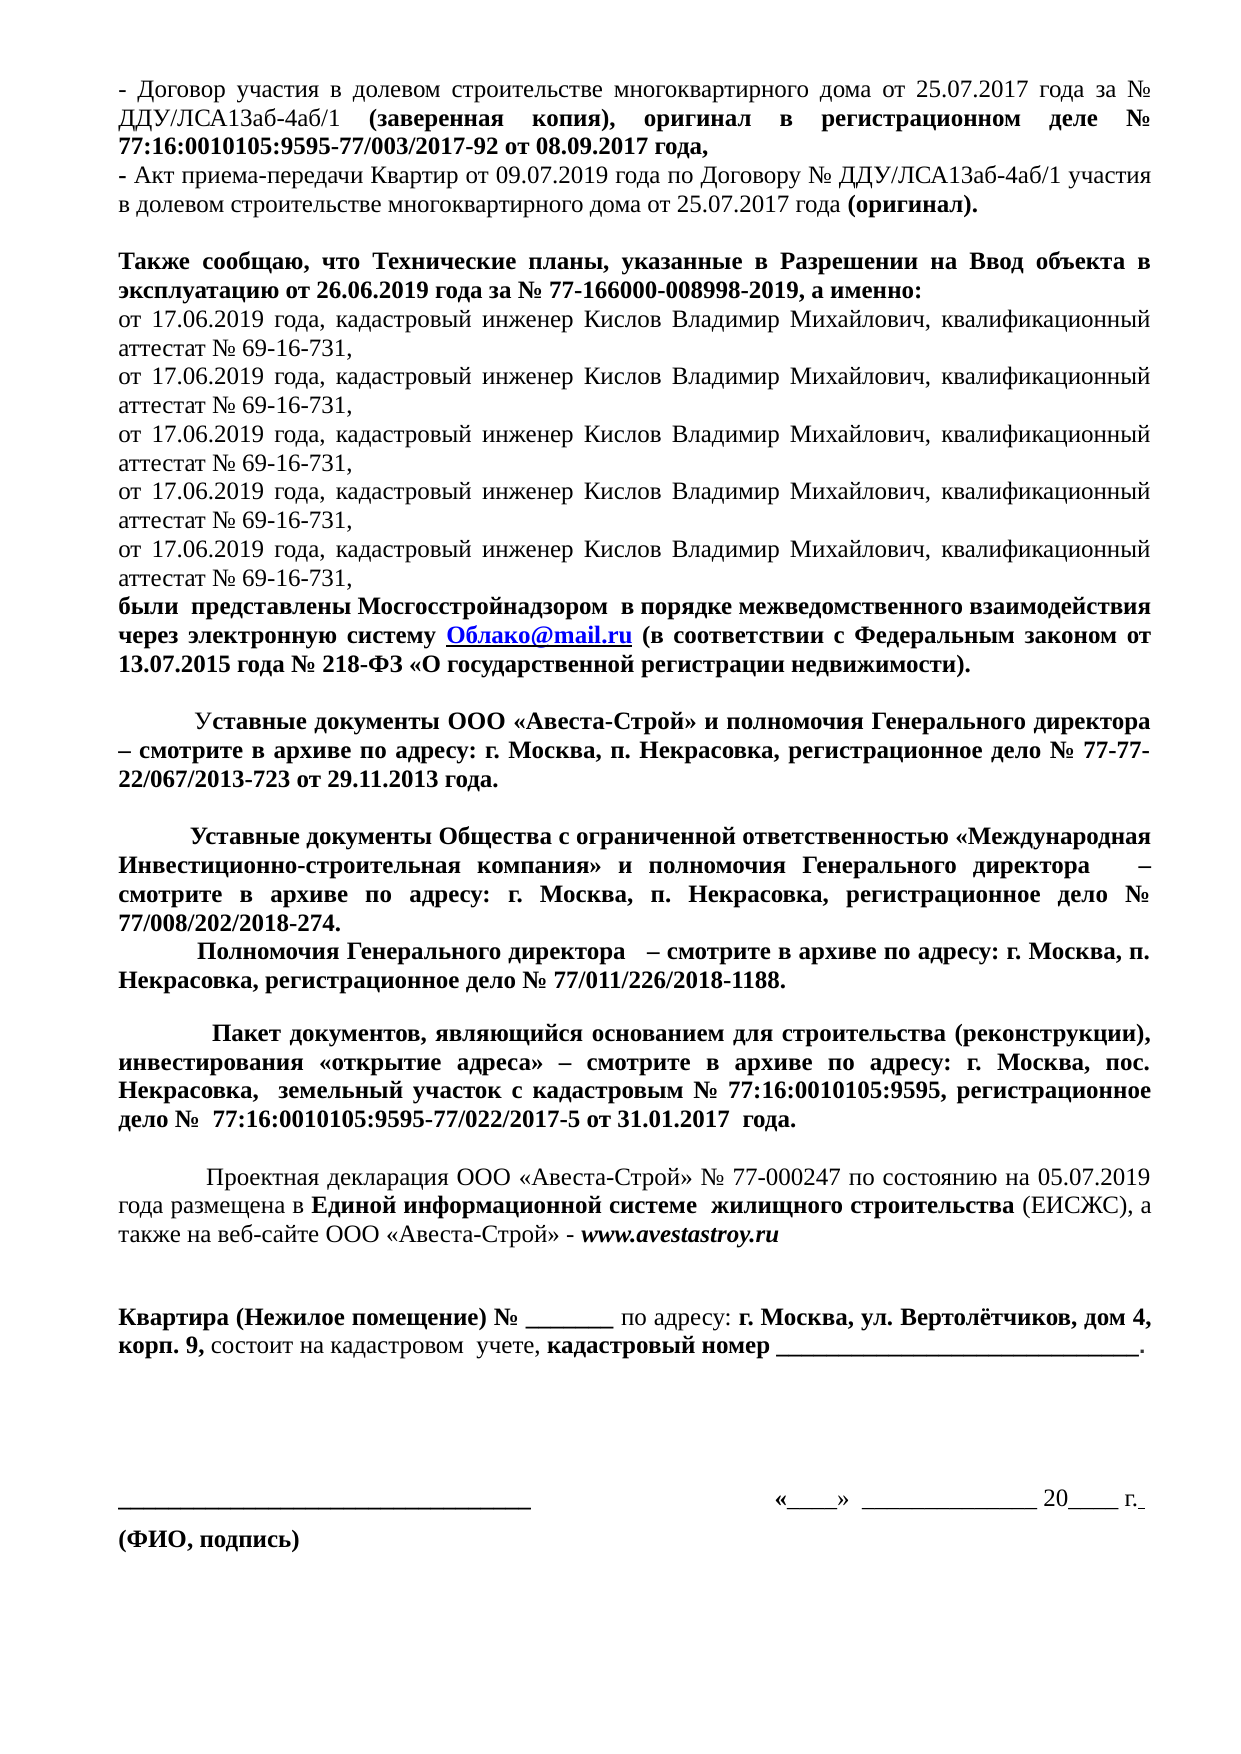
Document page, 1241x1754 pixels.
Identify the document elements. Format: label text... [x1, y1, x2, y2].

text были представлены Мосгосстройнадзором в порядке межведомственного взаимодействия через электронную систему Облако@mail.ru (в соответствии с Федеральным законом от 13.07.2015 года № 218-ФЗ «О государственной регистрации недвижимости). [118, 591, 1152, 678]
text Квартира (Нежилое помещение) № _______ по адресу: г. Москва, ул. Вертолётчиков, дом 4, корп. 9, состоит на кадастровом учете, кадастровый номер _____________________________. [118, 1302, 1152, 1359]
text Уставные документы ООО «Авеста-Строй» и полномочия Генерального директора – смотрите в архиве по адресу: г. Москва, п. Некрасовка, регистрационное дело № 77-77-22/067/2013-723 от 29.11.2013 года. [118, 706, 1152, 793]
text Также сообщаю, что Технические планы, указанные в Разрешении на Ввод объекта в эксплуатацию от 26.06.2019 года за № 77-166000-008998-2019, а именно: [118, 246, 1152, 304]
text Уставные документы Общества с ограниченной ответственностью «Международная Инвестиционно-строительная компания» и полномочия Генерального директора – смотрите в архиве по адресу: г. Москва, п. Некрасовка, регистрационное дело № 77/008/202/2018-274. [118, 821, 1152, 936]
text от 17.06.2019 года, кадастровый инженер Кислов Владимир Михайлович, квалификационный аттестат № 69-16-731, [118, 304, 1152, 361]
text Проектная декларация ООО «Авеста-Строй» № 77-000247 по состоянию на 05.07.2019 года размещена в Единой информационной системе жилищного строительства (ЕИСЖС), а также на веб-сайте ООО «Авеста-Строй» - www.avestastroy.rи [118, 1162, 1152, 1248]
text от 17.06.2019 года, кадастровый инженер Кислов Владимир Михайлович, квалификационный аттестат № 69-16-731, [118, 361, 1152, 419]
text (ФИО, подпись) [118, 1524, 1152, 1553]
text - Договор участия в долевом строительстве многоквартирного дома от 25.07.2017 года за № ДДУ/ЛСА13аб-4аб/1 (заверенная копия), оригинал в регистрационном деле № 77:16:0010105:9595-77/003/2017-92 от 08.09.2017 года, [118, 74, 1152, 160]
text Полномочия Генерального директора – смотрите в архиве по адресу: г. Москва, п. Некрасовка, регистрационное дело № 77/011/226/2018-1188. [118, 936, 1152, 994]
text от 17.06.2019 года, кадастровый инженер Кислов Владимир Михайлович, квалификационный аттестат № 69-16-731, [118, 534, 1152, 591]
text от 17.06.2019 года, кадастровый инженер Кислов Владимир Михайлович, квалификационный аттестат № 69-16-731, [118, 419, 1152, 476]
text _________________________________ «____» ______________ 20____ г. [118, 1483, 1152, 1512]
text от 17.06.2019 года, кадастровый инженер Кислов Владимир Михайлович, квалификационный аттестат № 69-16-731, [118, 476, 1152, 534]
text Пакет документов, являющийся основанием для строительства (реконструкции), инвестирования «открытие адреса» – смотрите в архиве по адресу: г. Москва, пос. Некрасовка, земельный участок с кадастровым № 77:16:0010105:9595, регистрационное дело № 77:16:0010105:9595-77/022/2017-5 от 31.01.2017 года. [118, 1018, 1152, 1133]
text - Акт приема-передачи Квартир от 09.07.2019 года по Договору № ДДУ/ЛСА13аб-4аб/1 участия в долевом строительстве многоквартирного дома от 25.07.2017 года (оригинал). [118, 160, 1152, 218]
